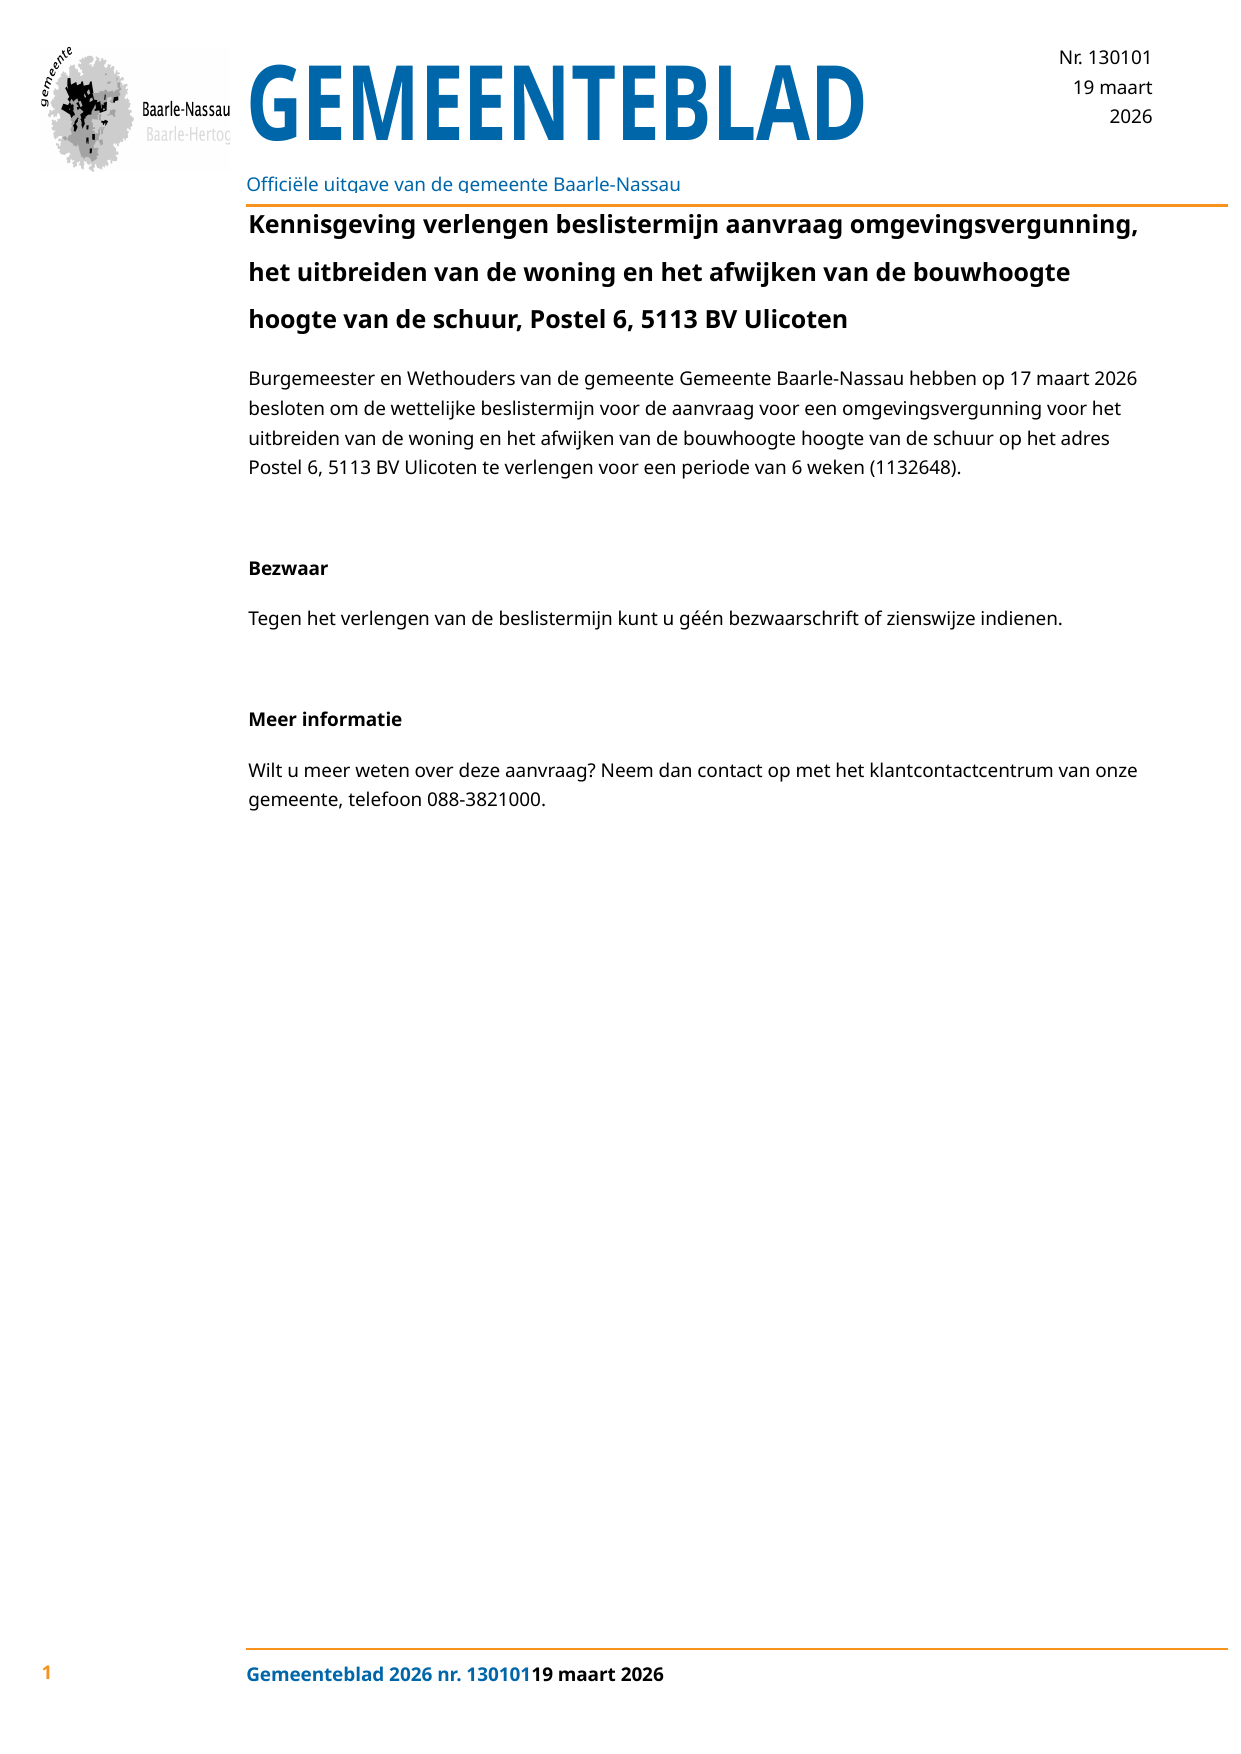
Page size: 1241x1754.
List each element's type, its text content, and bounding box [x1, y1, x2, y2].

text Tegen het verlengen van de beslistermijn kunt u géén bezwaarschrift of zienswijze indienen. [248, 606, 1152, 631]
text Kennisgeving verlengen beslistermijn aanvraag omgevingsvergunning, het uitbreiden van de woning en het afwijken van de bouwhoogte hoogte van de schuur, Postel 6, 5113 BV Ulicoten [248, 207, 1152, 336]
text Burgemeester en Wethouders van de gemeente Gemeente Baarle-Nassau hebben op 17 maart 2026 besloten om de wettelijke beslistermijn voor de aanvraag voor een omgevingsvergunning voor het uitbreiden van de woning en het afwijken van de bouwhoogte hoogte van de schuur op het adres Postel 6, 5113 BV Ulicoten te verlengen voor een periode van 6 weken (1132648). [248, 366, 1152, 480]
text Bezwaar [248, 555, 1152, 581]
text Wilt u meer weten over deze aanvraag? Neem dan contact op met het klantcontactcentrum van onze gemeente, telefoon 088-3821000. [248, 757, 1152, 812]
text Meer informatie [248, 706, 1152, 732]
picture [41, 47, 231, 172]
